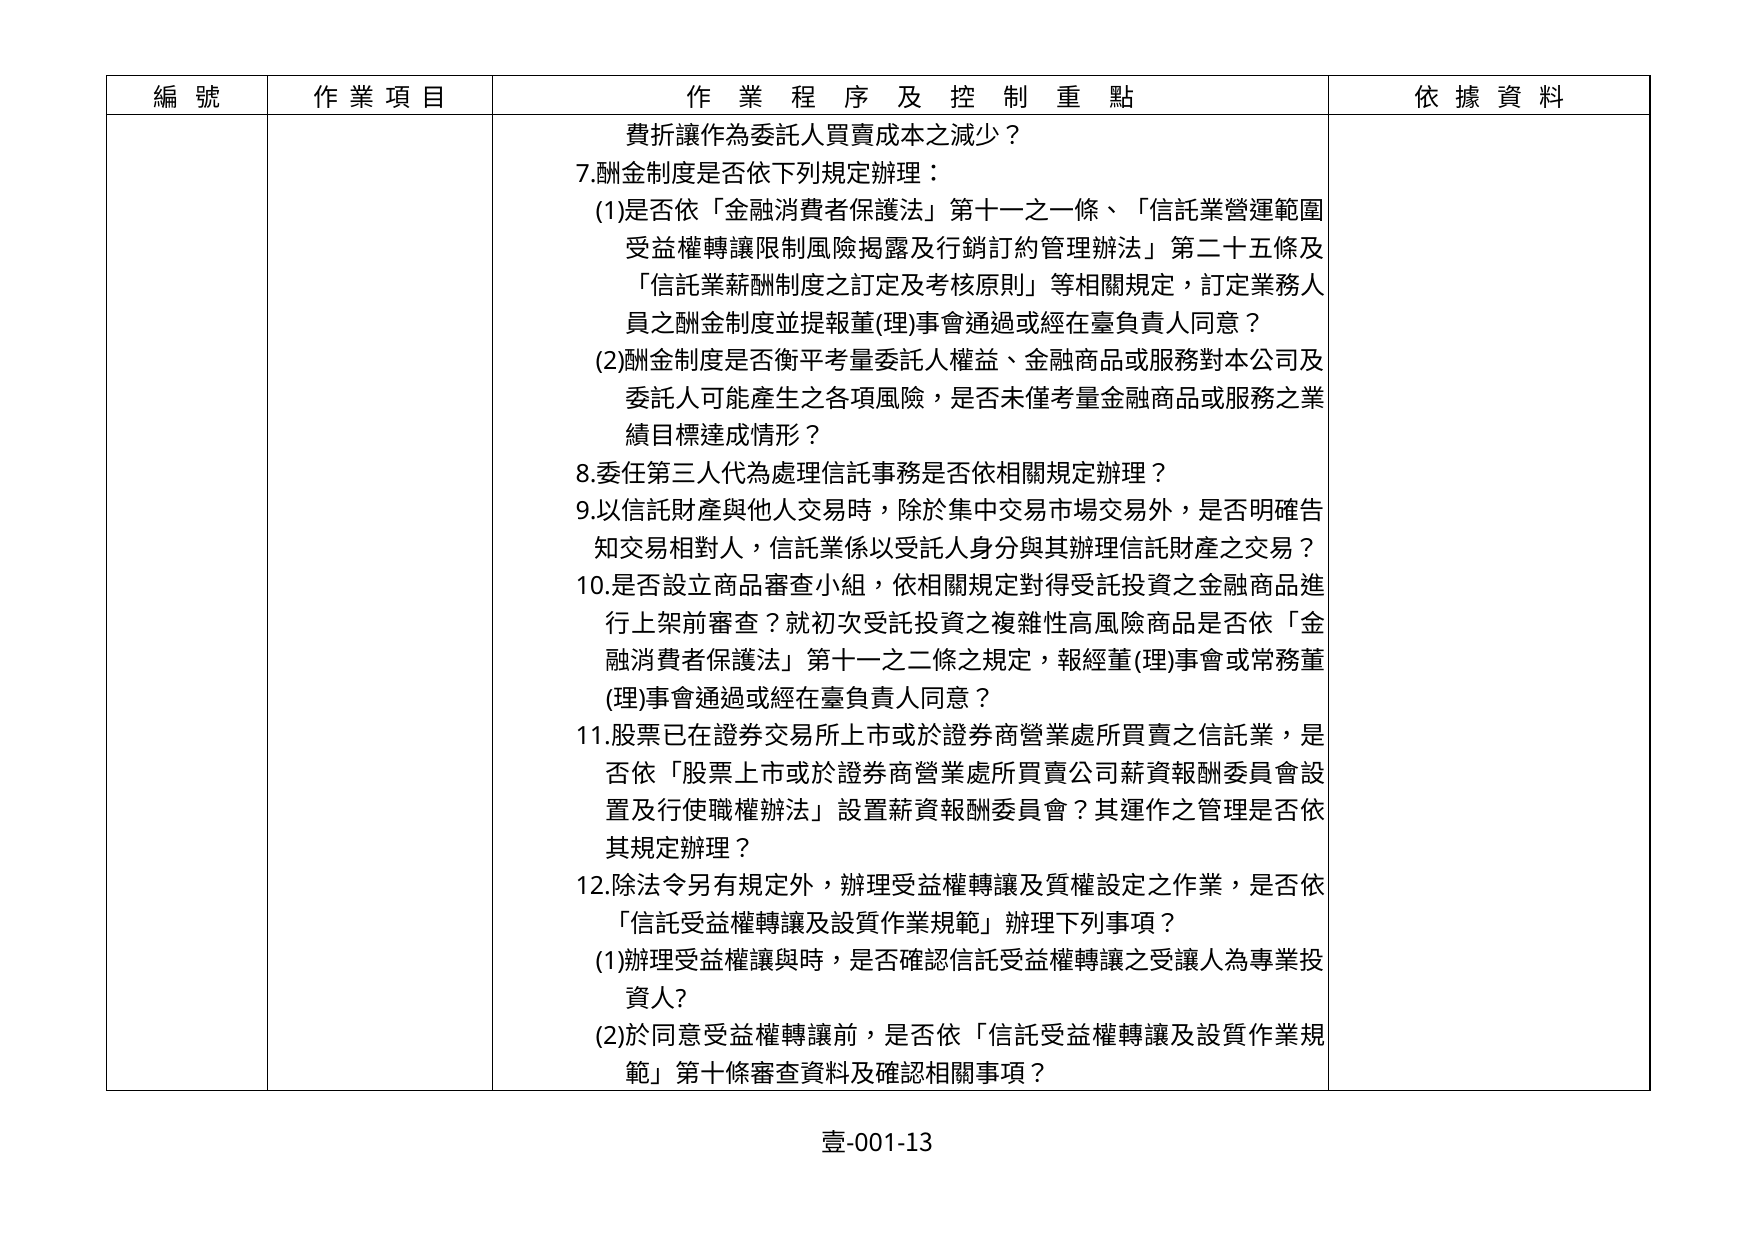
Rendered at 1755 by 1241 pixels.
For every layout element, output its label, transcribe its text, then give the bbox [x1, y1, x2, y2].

table_header 作 業 項 目 [268, 76, 492, 113]
table_cell [268, 115, 492, 1089]
table_cell [107, 115, 267, 1089]
table_header 依 據 資 料 [1329, 76, 1649, 113]
table_header 編 號 [107, 76, 267, 113]
table_cell [1329, 115, 1649, 1089]
table_header [184, 0, 217, 17]
table_cell 費折讓作為委託人買賣成本之減少？ 7.酬金制度是否依下列規定辦理： (1)是否依「金融消費者保護法」第十一之一條、「信託業營運範圍受益權轉讓限制風險揭露及行銷訂約管理辦法」第二十五條及「信託業薪酬制度之訂定及考核原則」等相關規定，訂定業務人員之酬金制度並提報董(理)事會通過或經在臺負責人同意？ (2)酬金制度是否衡平考量委託人權益、金融商品或服務對本公司及委託人可能產生之各項風險，是否未僅考量金融商品或服務之業績目標達成情形？ 8.委任第三人代為處理信託事務是否依相關規定辦理？ 9.以信託財產與他人交易時，除於集中交易市場交易外，是否明確告知交易相對人，信託業係以受託人身分與其辦理信託財產之交易？ 10.是否設立商品審查小組，依相關規定對得受託投資之金融商品進行上架前審查？就初次受託投資之複雜性高風險商品是否依「金融消費者保護法」第十一之二條之規定，報經董(理)事會或常務董(理)事會通過或經在臺負責人同意？ 11.股票已在證券交易所上市或於證券商營業處所買賣之信託業，是否依「股票上市或於證券商營業處所買賣公司薪資報酬委員會設置及行使職權辦法」設置薪資報酬委員會？其運作之管理是否依其規定辦理？ 12.除法令另有規定外，辦理受益權轉讓及質權設定之作業，是否依「信託受益權轉讓及設質作業規範」辦理下列事項？ (1)辦理受益權讓與時，是否確認信託受益權轉讓之受讓人為專業投資人? (2)於同意受益權轉讓前，是否依「信託受益權轉讓及設質作業規範」第十條審查資料及確認相關事項？ [493, 115, 1328, 1089]
table_header 作 業 程 序 及 控 制 重 點 [493, 76, 1328, 113]
